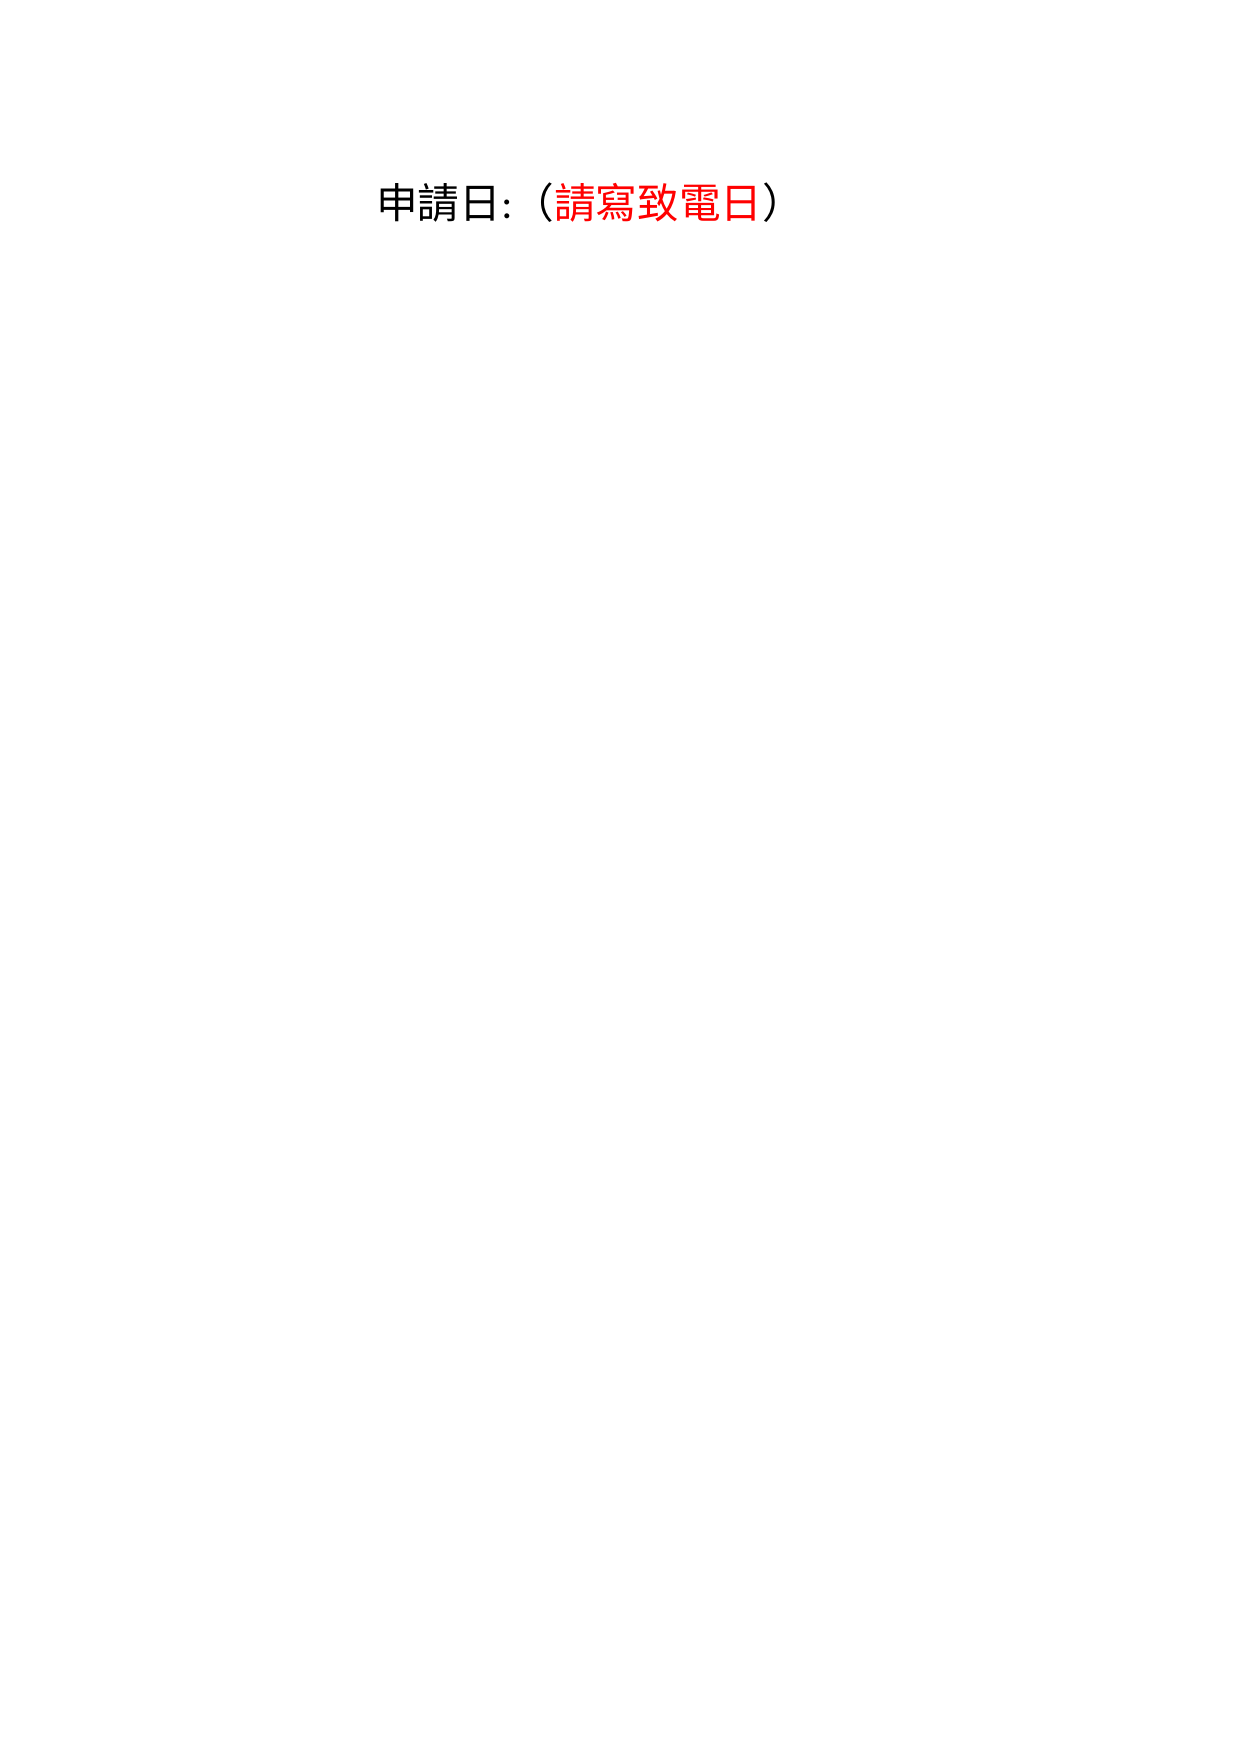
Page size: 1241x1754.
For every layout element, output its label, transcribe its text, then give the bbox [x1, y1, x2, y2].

text 申請日:（請寫致電日） [187, 158, 1078, 221]
